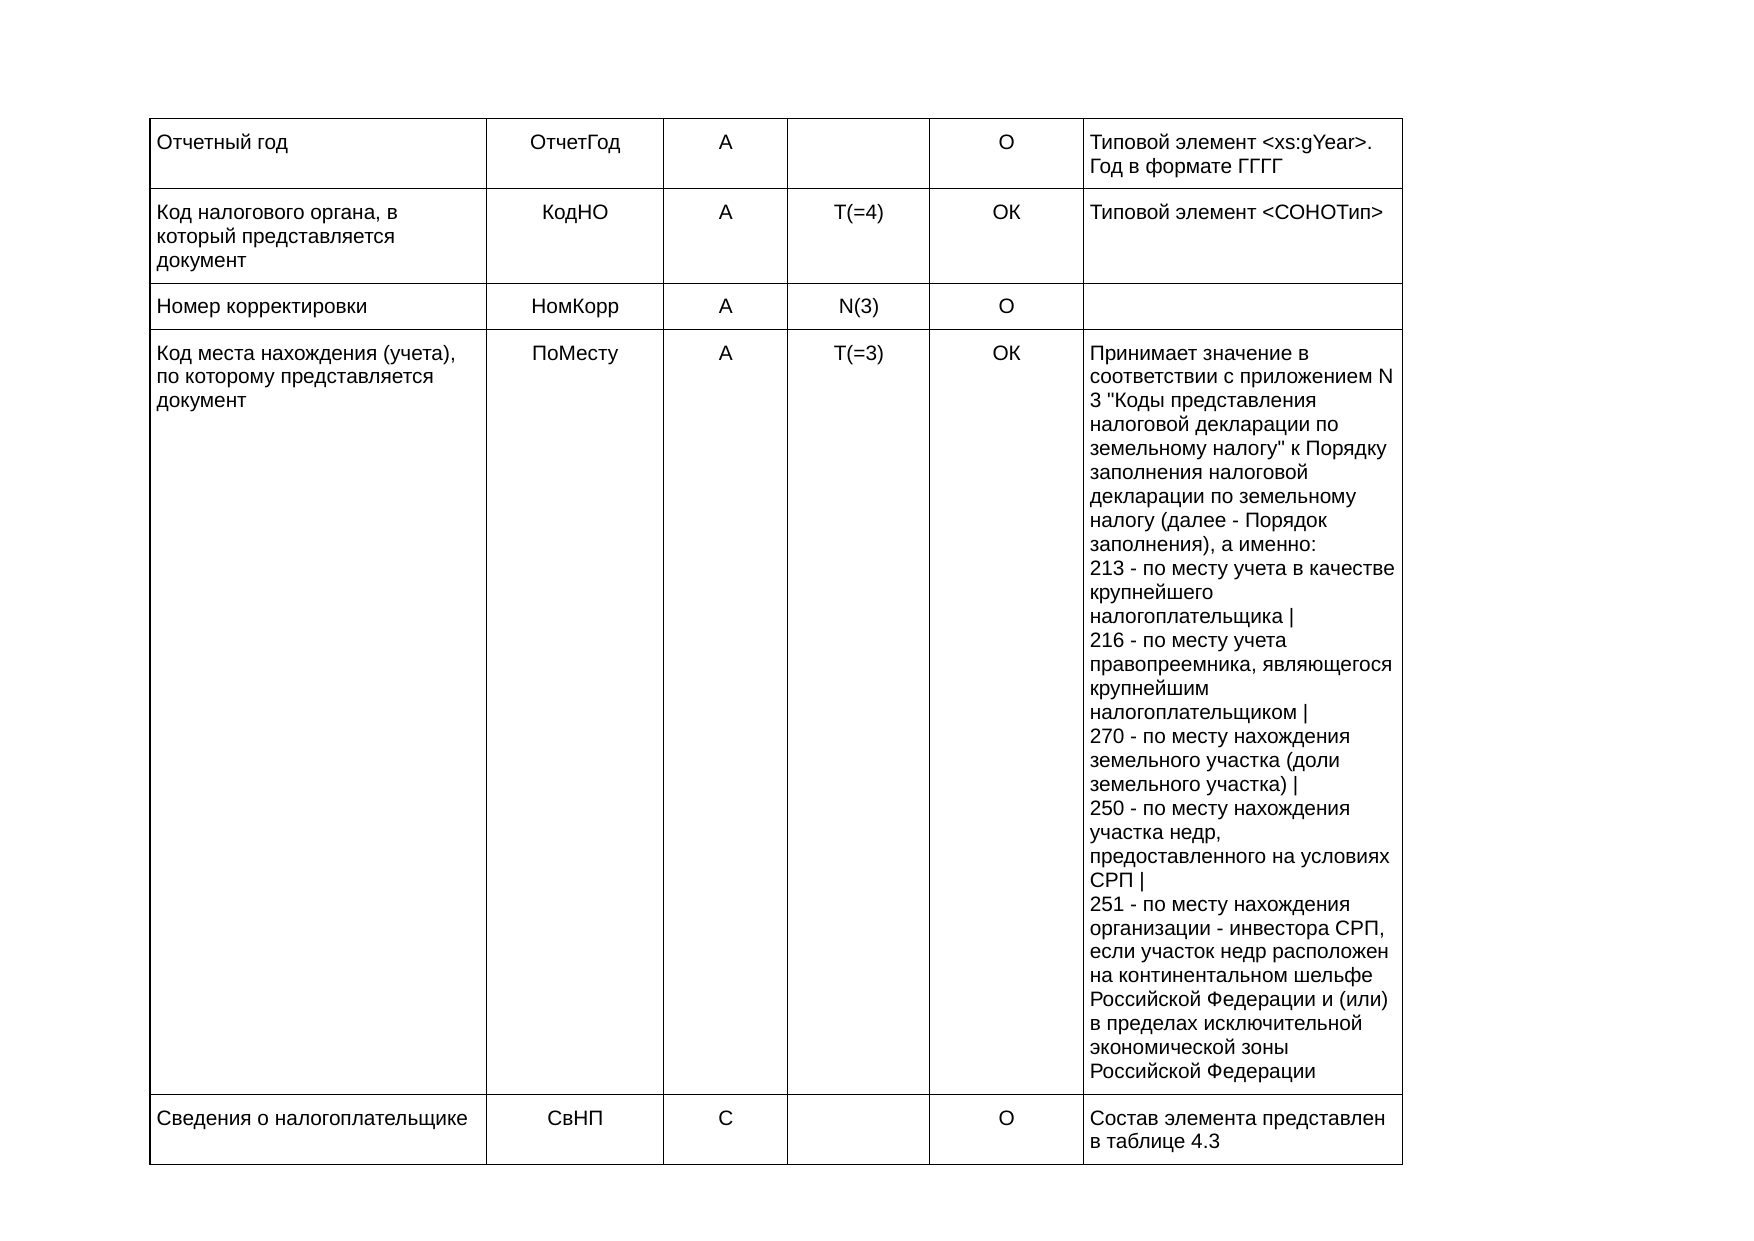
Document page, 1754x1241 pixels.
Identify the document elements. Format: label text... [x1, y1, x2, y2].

table_cell Типовой элемент <СОНОТип> [1084, 189, 1402, 282]
table_cell НомКорр [487, 284, 663, 329]
table_cell О [930, 284, 1083, 329]
table_cell Сведения о налогоплательщике [151, 1095, 486, 1164]
table_cell Принимает значение в соответствии с приложением N 3 "Коды представления налоговой декларации по земельному налогу" к Порядку заполнения налоговой декларации по земельному налогу (далее - Порядок заполнения), а именно: 213 - по месту учета в качестве крупнейшего налогоплательщика | 216 - по месту учета правопреемника, являющегося крупнейшим налогоплательщиком | 270 - по месту нахождения земельного участка (доли земельного участка) | 250 - по месту нахождения участка недр, предоставленного на условиях СРП | 251 - по месту нахождения организации - инвестора СРП, если участок недр расположен на континентальном шельфе Российской Федерации и (или) в пределах исключительной экономической зоны Российской Федерации [1084, 330, 1402, 1094]
table_cell КодНО [487, 189, 663, 282]
table_cell Типовой элемент <xs:gYear>. Год в формате ГГГГ [1084, 119, 1402, 188]
table_cell Номер корректировки [151, 284, 486, 329]
table_cell СвНП [487, 1095, 663, 1164]
table_cell О [930, 1095, 1083, 1164]
table_cell [788, 1095, 929, 1164]
table_cell Код налогового органа, в который представляется документ [151, 189, 486, 282]
table_cell T(=4) [788, 189, 929, 282]
table_cell О [930, 119, 1083, 188]
table_cell А [664, 189, 787, 282]
table_cell T(=3) [788, 330, 929, 1094]
table_cell Отчетный год [151, 119, 486, 188]
table_cell ОтчетГод [487, 119, 663, 188]
table_cell ОК [930, 330, 1083, 1094]
table_cell [788, 119, 929, 188]
table_cell Состав элемента представлен в таблице 4.3 [1084, 1095, 1402, 1164]
table_cell Код места нахождения (учета), по которому представляется документ [151, 330, 486, 1094]
table_cell [1084, 284, 1402, 329]
table_cell А [664, 284, 787, 329]
table_cell С [664, 1095, 787, 1164]
table_cell А [664, 119, 787, 188]
table_cell N(3) [788, 284, 929, 329]
table_cell ОК [930, 189, 1083, 282]
table_cell ПоМесту [487, 330, 663, 1094]
table_cell А [664, 330, 787, 1094]
